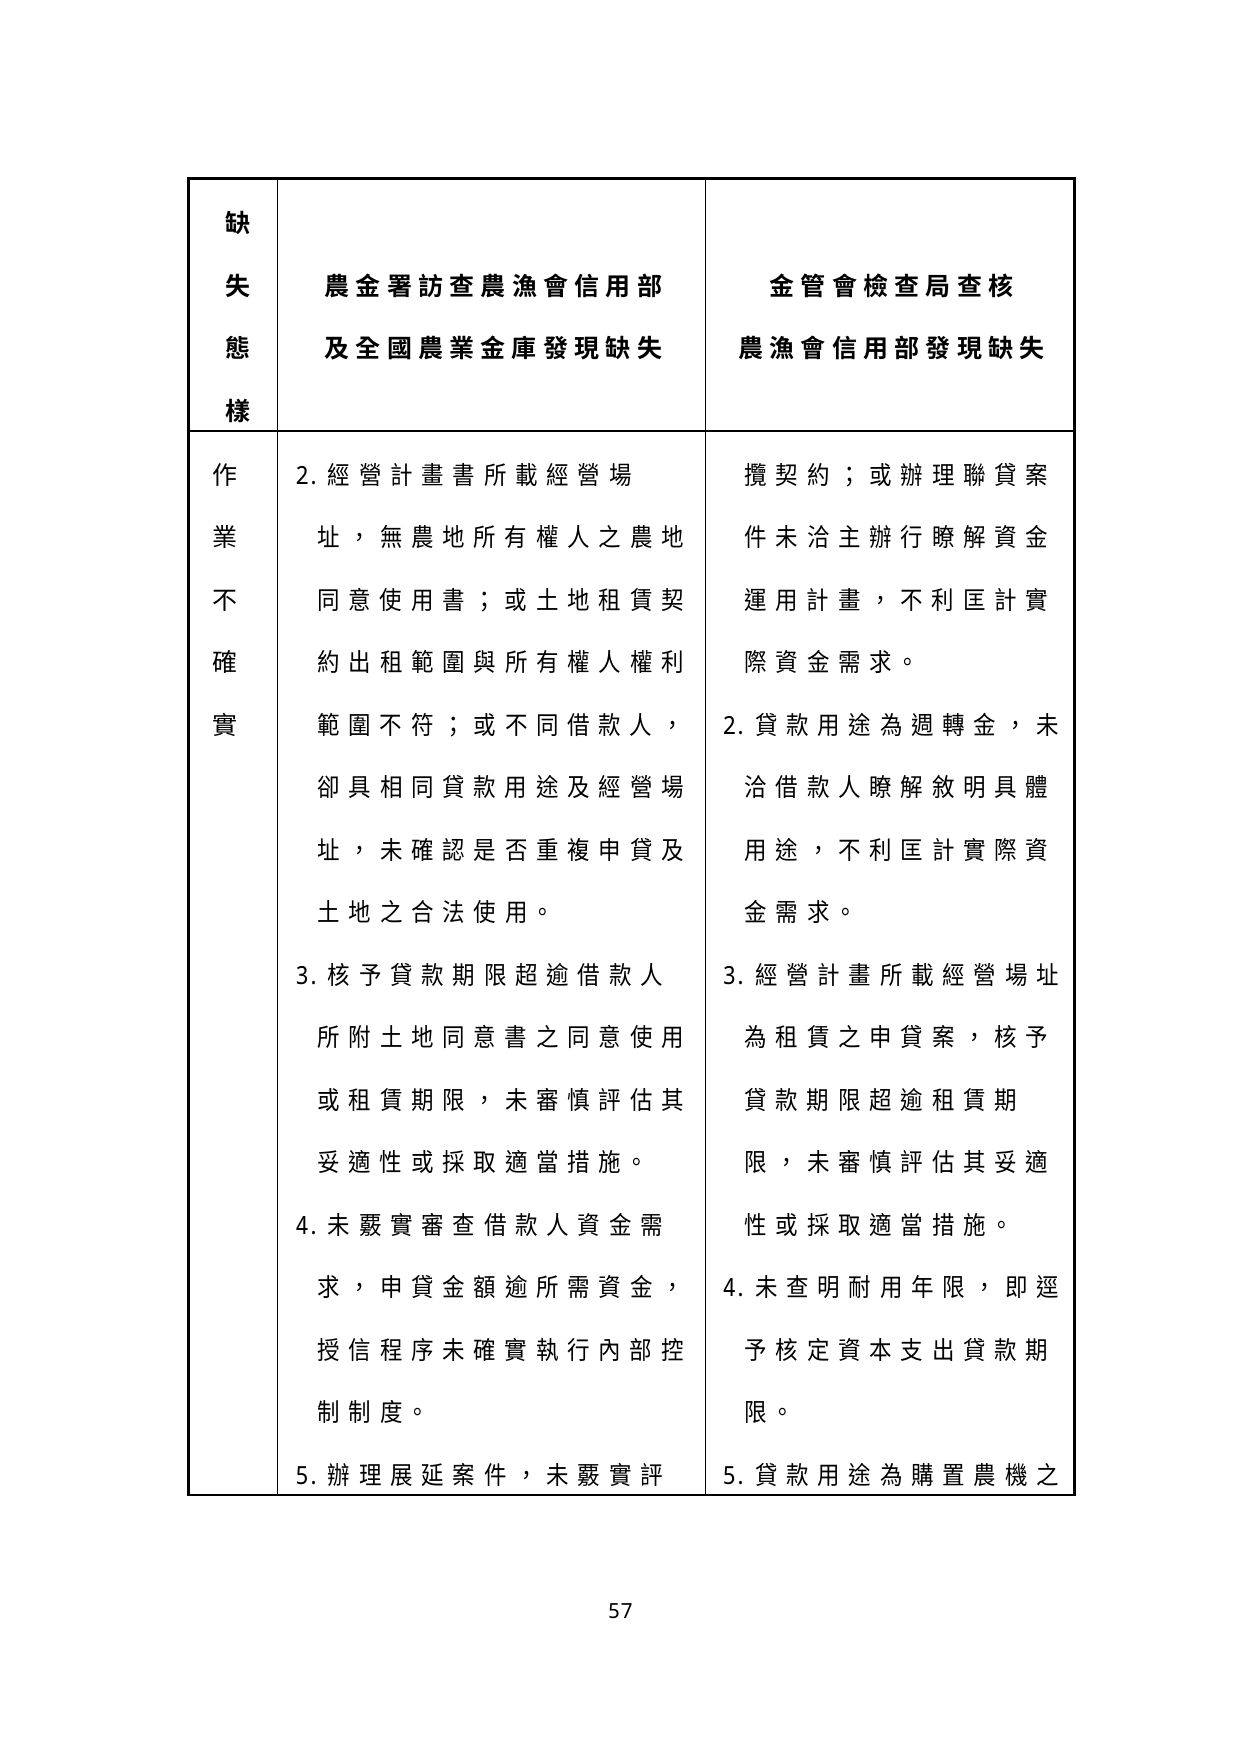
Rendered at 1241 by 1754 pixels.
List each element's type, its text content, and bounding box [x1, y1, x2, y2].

table_header 缺失態樣 [190, 180, 277, 430]
table_cell 攬契約；或辦理聯貸案件未洽主辦行瞭解資金運用計畫，不利匡計實際資金需求。 2.貸款用途為週轉金，未洽借款人瞭解敘明具體用途，不利匡計實際資金需求。 3.經營計畫所載經營場址為租賃之申貸案，核予貸款期限超逾租賃期限，未審慎評估其妥適性或採取適當措施。 4.未查明耐用年限，即逕予核定資本支出貸款期限。 5.貸款用途為購置農機之 [706, 432, 1073, 1494]
table_header 農金署訪查農漁會信用部 及全國農業金庫發現缺失 [278, 180, 705, 430]
table_cell 作業不確實 [190, 432, 277, 1494]
table_cell 2.經營計畫書所載經營場址，無農地所有權人之農地同意使用書；或土地租賃契約出租範圍與所有權人權利範圍不符；或不同借款人，卻具相同貸款用途及經營場址，未確認是否重複申貸及土地之合法使用。 3.核予貸款期限超逾借款人所附土地同意書之同意使用或租賃期限，未審慎評估其妥適性或採取適當措施。 4.未覈實審查借款人資金需求，申貸金額逾所需資金，授信程序未確實執行內部控制制度。 5.辦理展延案件，未覈實評 [278, 432, 705, 1494]
table_header 金管會檢查局查核 農漁會信用部發現缺失 [706, 180, 1073, 430]
